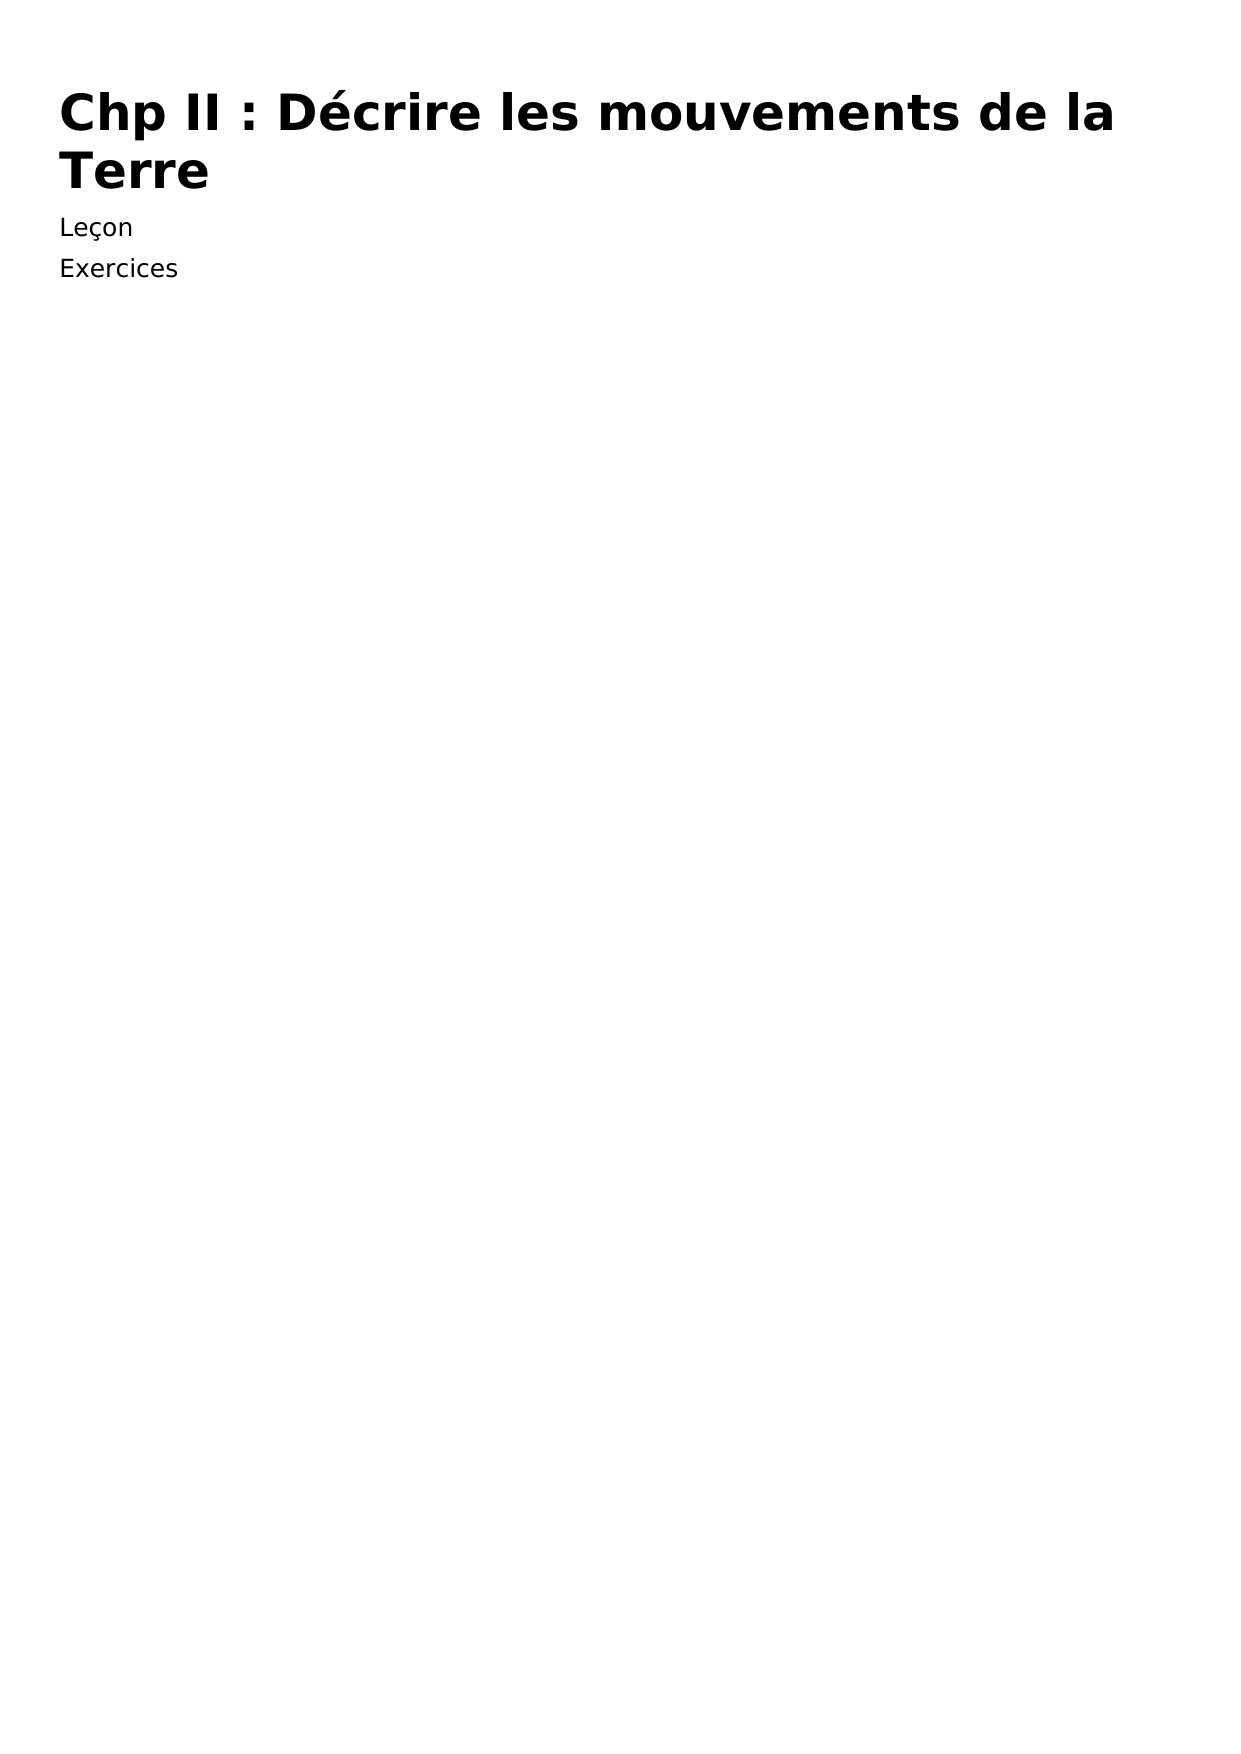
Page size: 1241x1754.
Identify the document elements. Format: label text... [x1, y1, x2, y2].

subtitle Chp II : Décrire les mouvements de la Terre [59, 84, 1181, 201]
text Exercices [59, 255, 1181, 284]
text Leçon [59, 213, 1181, 242]
